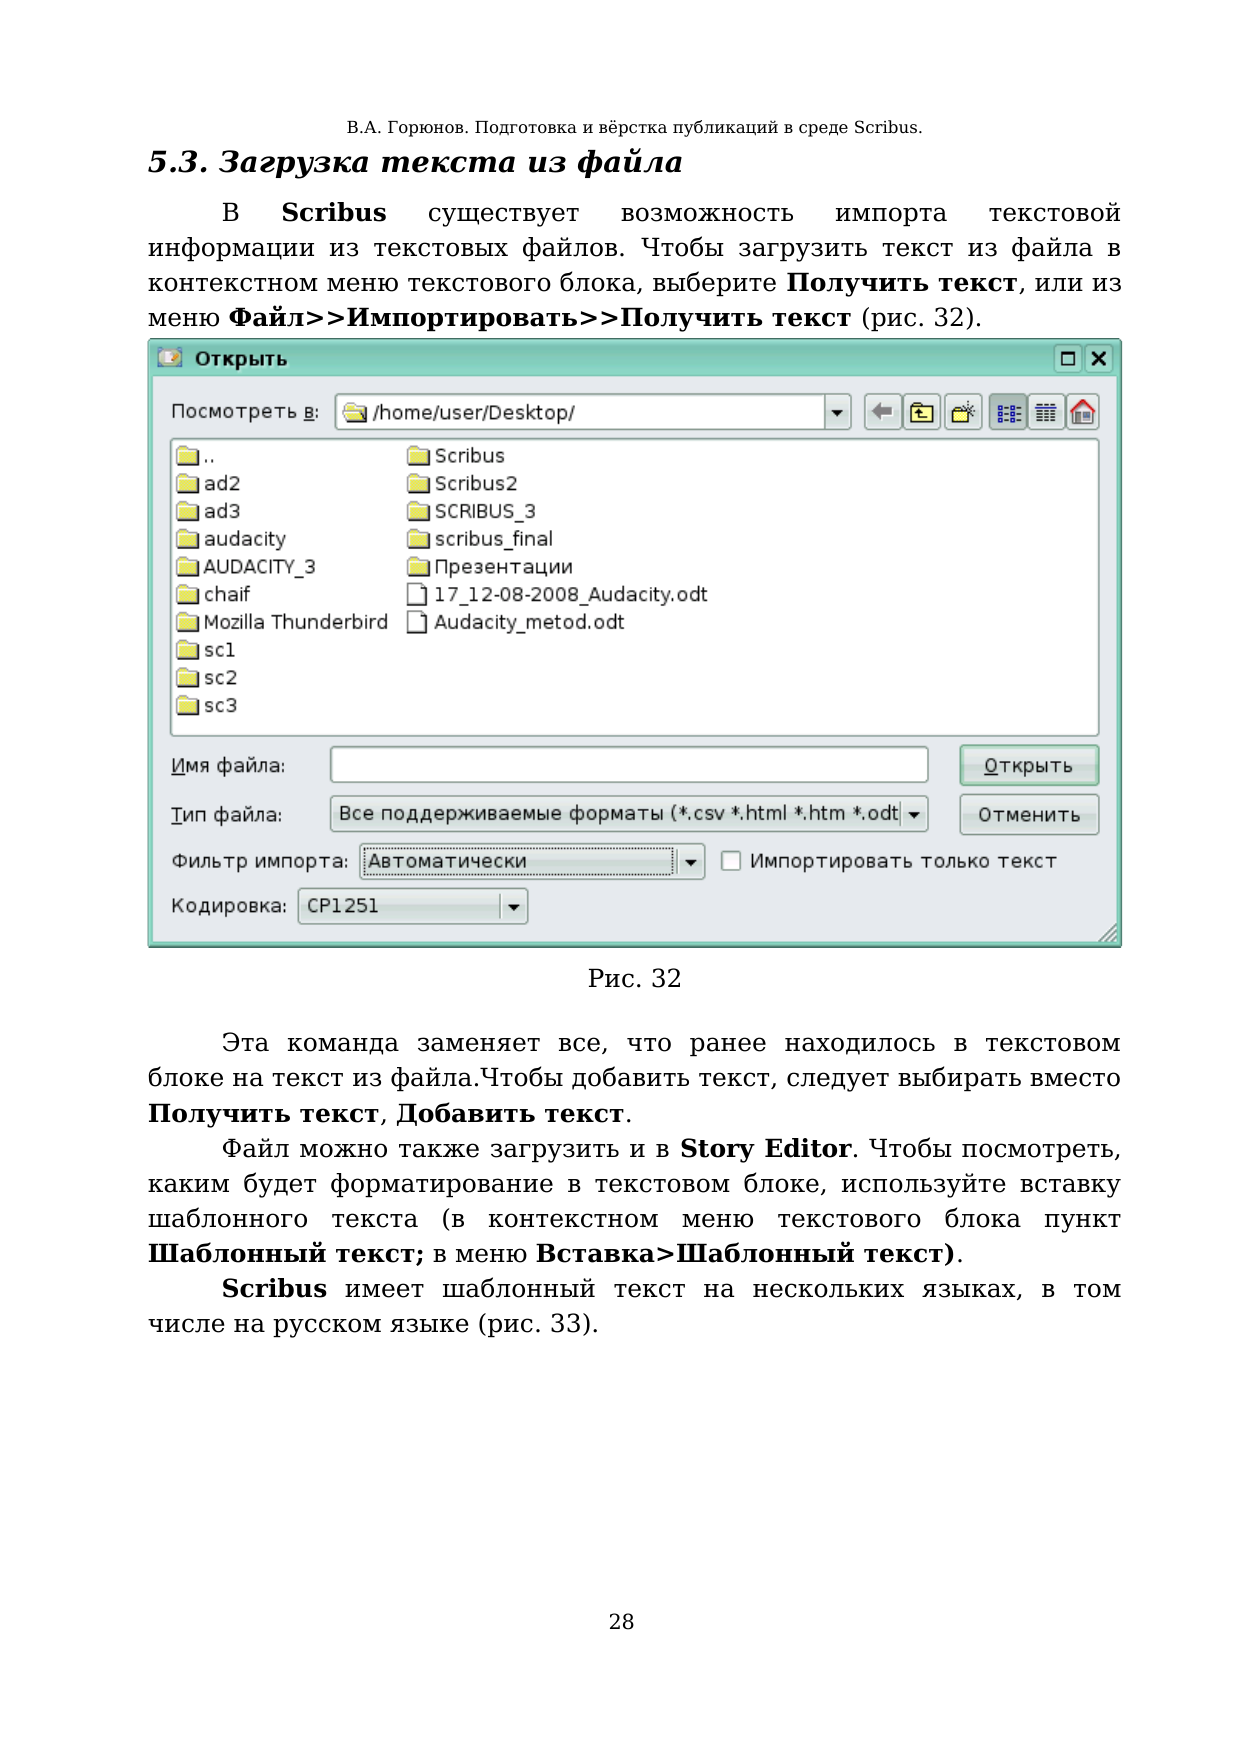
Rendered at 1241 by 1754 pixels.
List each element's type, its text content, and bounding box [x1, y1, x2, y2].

picture [147, 338, 1123, 948]
text Рис. 32 [148, 964, 1122, 994]
text Файл можно также загрузить и в Story Editor. Чтобы посмотреть, каким будет форматирование в текстовом блоке, используйте вставку шаблонного текста (в контекстном меню текстового блока пункт Шаблонный текст; в меню Вставка>Шаблонный текст). [148, 1134, 1122, 1268]
subtitle Загрузка текста из файла [148, 144, 1122, 179]
text Эта команда заменяет все, что ранее находилось в текстовом блоке на текст из файла.Чтобы добавить текст, следует выбирать вместо Получить текст, Добавить текст. [148, 1029, 1122, 1128]
text В Scribus существует возможность импорта текстовой информации из текстовых файлов. Чтобы загрузить текст из файла в контекстном меню текстового блока, выберите Получить текст, или из меню Файл>>Импортировать>>Получить текст (рис. 32). [148, 198, 1122, 333]
text Scribus имеет шаблонный текст на нескольких языках, в том числе на русском языке (рис. 33). [148, 1274, 1122, 1339]
